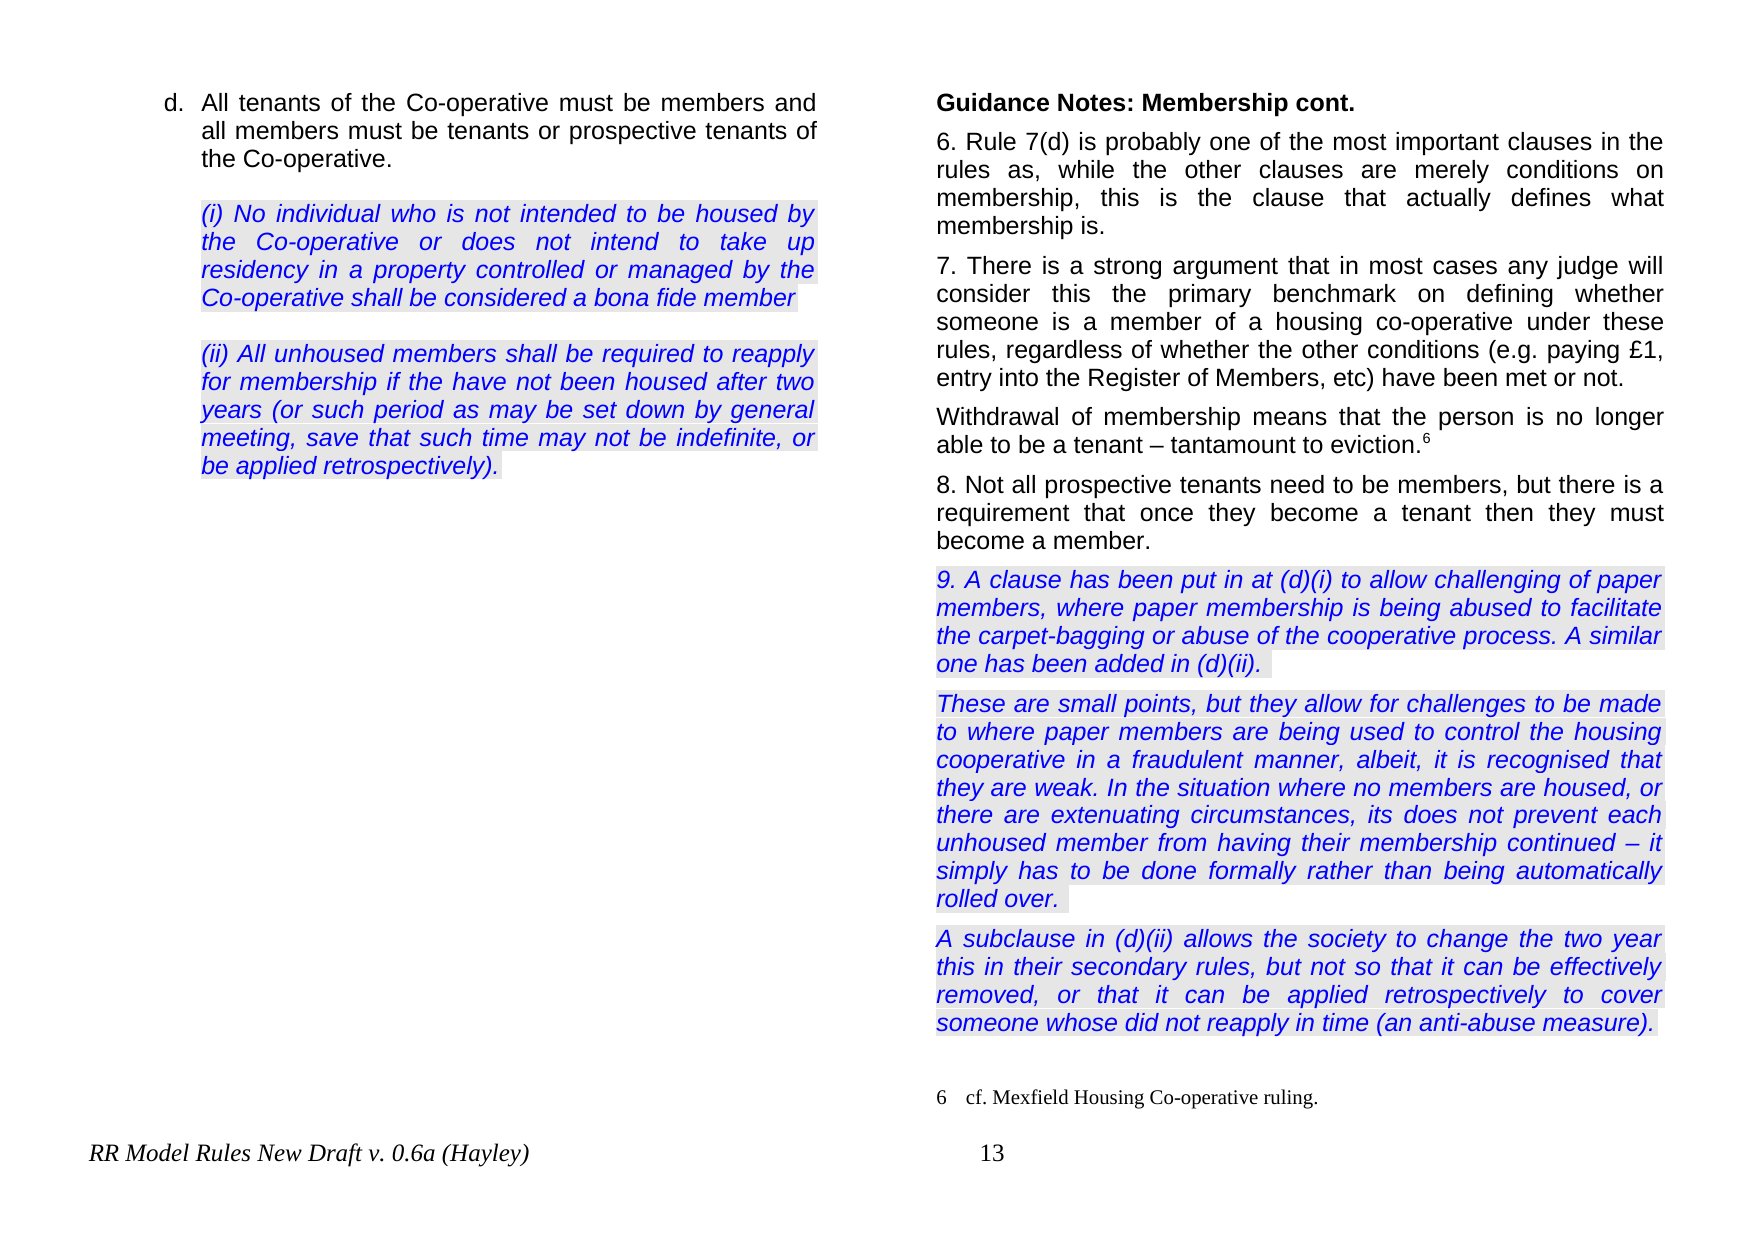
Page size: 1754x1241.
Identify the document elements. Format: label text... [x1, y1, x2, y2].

text 6. Rule 7(d) is probably one of the most important clauses in the rules as, while the other clauses are merely conditions on membership, this is the clause that actually defines what membership is. [936, 128, 1665, 240]
text Guidance Notes: Membership cont. [936, 88, 1665, 116]
text 7. There is a strong argument that in most cases any judge will consider this the primary benchmark on defining whether someone is a member of a housing co-operative under these rules, regardless of whether the other conditions (e.g. paying £1, entry into the Register of Members, etc) have been met or not. [936, 252, 1665, 391]
text A subclause in (d)(ii) allows the society to change the two year this in their secondary rules, but not so that it can be effectively removed, or that it can be applied retrospectively to cover someone whose did not reapply in time (an anti-abuse measure). [936, 925, 1665, 1036]
list All tenants of the Co-operative must be members and all members must be tenants or prospective tenants of the Co-operative. [163, 88, 818, 172]
list (i) No individual who is not intended to be housed by the Co-operative or does not intend to take up residency in a property controlled or managed by the Co-operative shall be considered a bona fide member [163, 200, 818, 312]
text cf. Mexfield Housing Co-operative ruling. [936, 1086, 1665, 1109]
list (ii) All unhoused members shall be required to reapply for membership if the have not been housed after two years (or such period as may be set down by general meeting, save that such time may not be indefinite, or be applied retrospectively). [163, 340, 818, 479]
text 8. Not all prospective tenants need to be members, but there is a requirement that once they become a tenant then they must become a member. [936, 471, 1665, 554]
text 9. A clause has been put in at (d)(i) to allow challenging of paper members, where paper membership is being abused to facilitate the carpet-bagging or abuse of the cooperative process. A similar one has been added in (d)(ii). [936, 566, 1665, 678]
text These are small points, but they allow for challenges to be made to where paper members are being used to control the housing cooperative in a fraudulent manner, albeit, it is recognised that they are weak. In the situation where no members are housed, or there are extenuating circumstances, its does not prevent each unhoused member from having their membership continued – it simply has to be done formally rather than being automatically rolled over. [936, 689, 1665, 913]
text Withdrawal of membership means that the person is no longer able to be a tenant – tantamount to eviction. [936, 403, 1665, 459]
